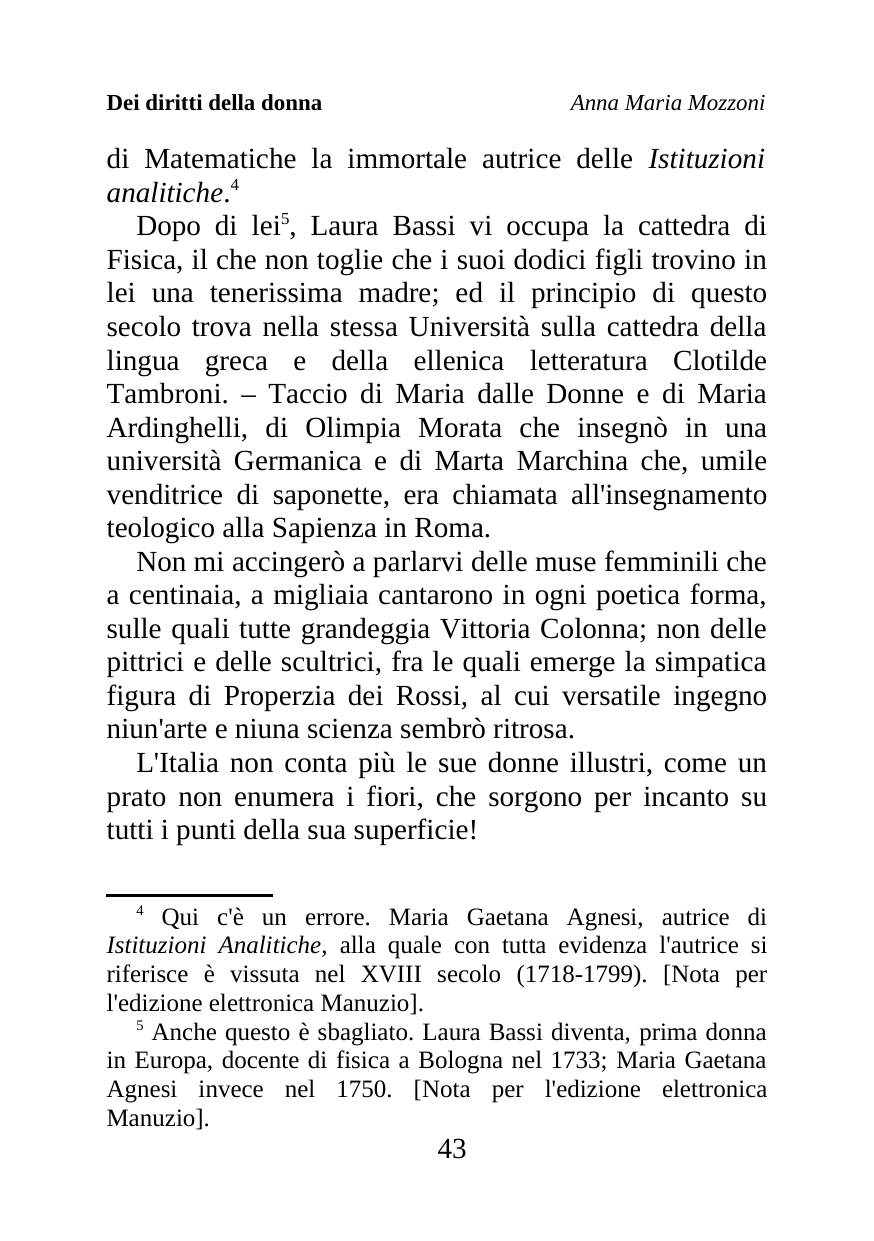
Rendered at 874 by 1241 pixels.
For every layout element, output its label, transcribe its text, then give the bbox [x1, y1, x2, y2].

text L'Italia non conta più le sue donne illustri, come un prato non enumera i fiori, che sorgono per incanto su tutti i punti della sua superficie! [106, 745, 768, 846]
text Non mi accingerò a parlarvi delle muse femminili che a centinaia, a migliaia cantarono in ogni poetica forma, sulle quali tutte grandeggia Vittoria Colonna; non delle pittrici e delle scultrici, fra le quali emerge la simpatica figura di Properzia dei Rossi, al cui versatile ingegno niun'arte e niuna scienza sembrò ritrosa. [106, 544, 768, 745]
text Anche questo è sbagliato. Laura Bassi diventa, prima donna in Europa, docente di fisica a Bologna nel 1733; Maria Gaetana Agnesi invece nel 1750. [Nota per l'edizione elettronica Manuzio]. [106, 1017, 768, 1132]
text Dopo di lei, Laura Bassi vi occupa la cattedra di Fisica, il che non toglie che i suoi dodici figli trovino in lei una tenerissima madre; ed il principio di questo secolo trova nella stessa Università sulla cattedra della lingua greca e della ellenica letteratura Clotilde Tambroni. – Taccio di Maria dalle Donne e di Maria Ardinghelli, di Olimpia Morata che insegnò in una università Germanica e di Marta Marchina che, umile venditrice di saponette, era chiamata all'insegnamento teologico alla Sapienza in Roma. [106, 208, 768, 544]
text Qui c'è un errore. Maria Gaetana Agnesi, autrice di Istituzioni Analitiche, alla quale con tutta evidenza l'autrice si riferisce è vissuta nel XVIII secolo (1718-1799). [Nota per l'edizione elettronica Manuzio]. [106, 902, 768, 1017]
text di Matematiche la immortale autrice delle Istituzioni analitiche. [106, 141, 768, 208]
